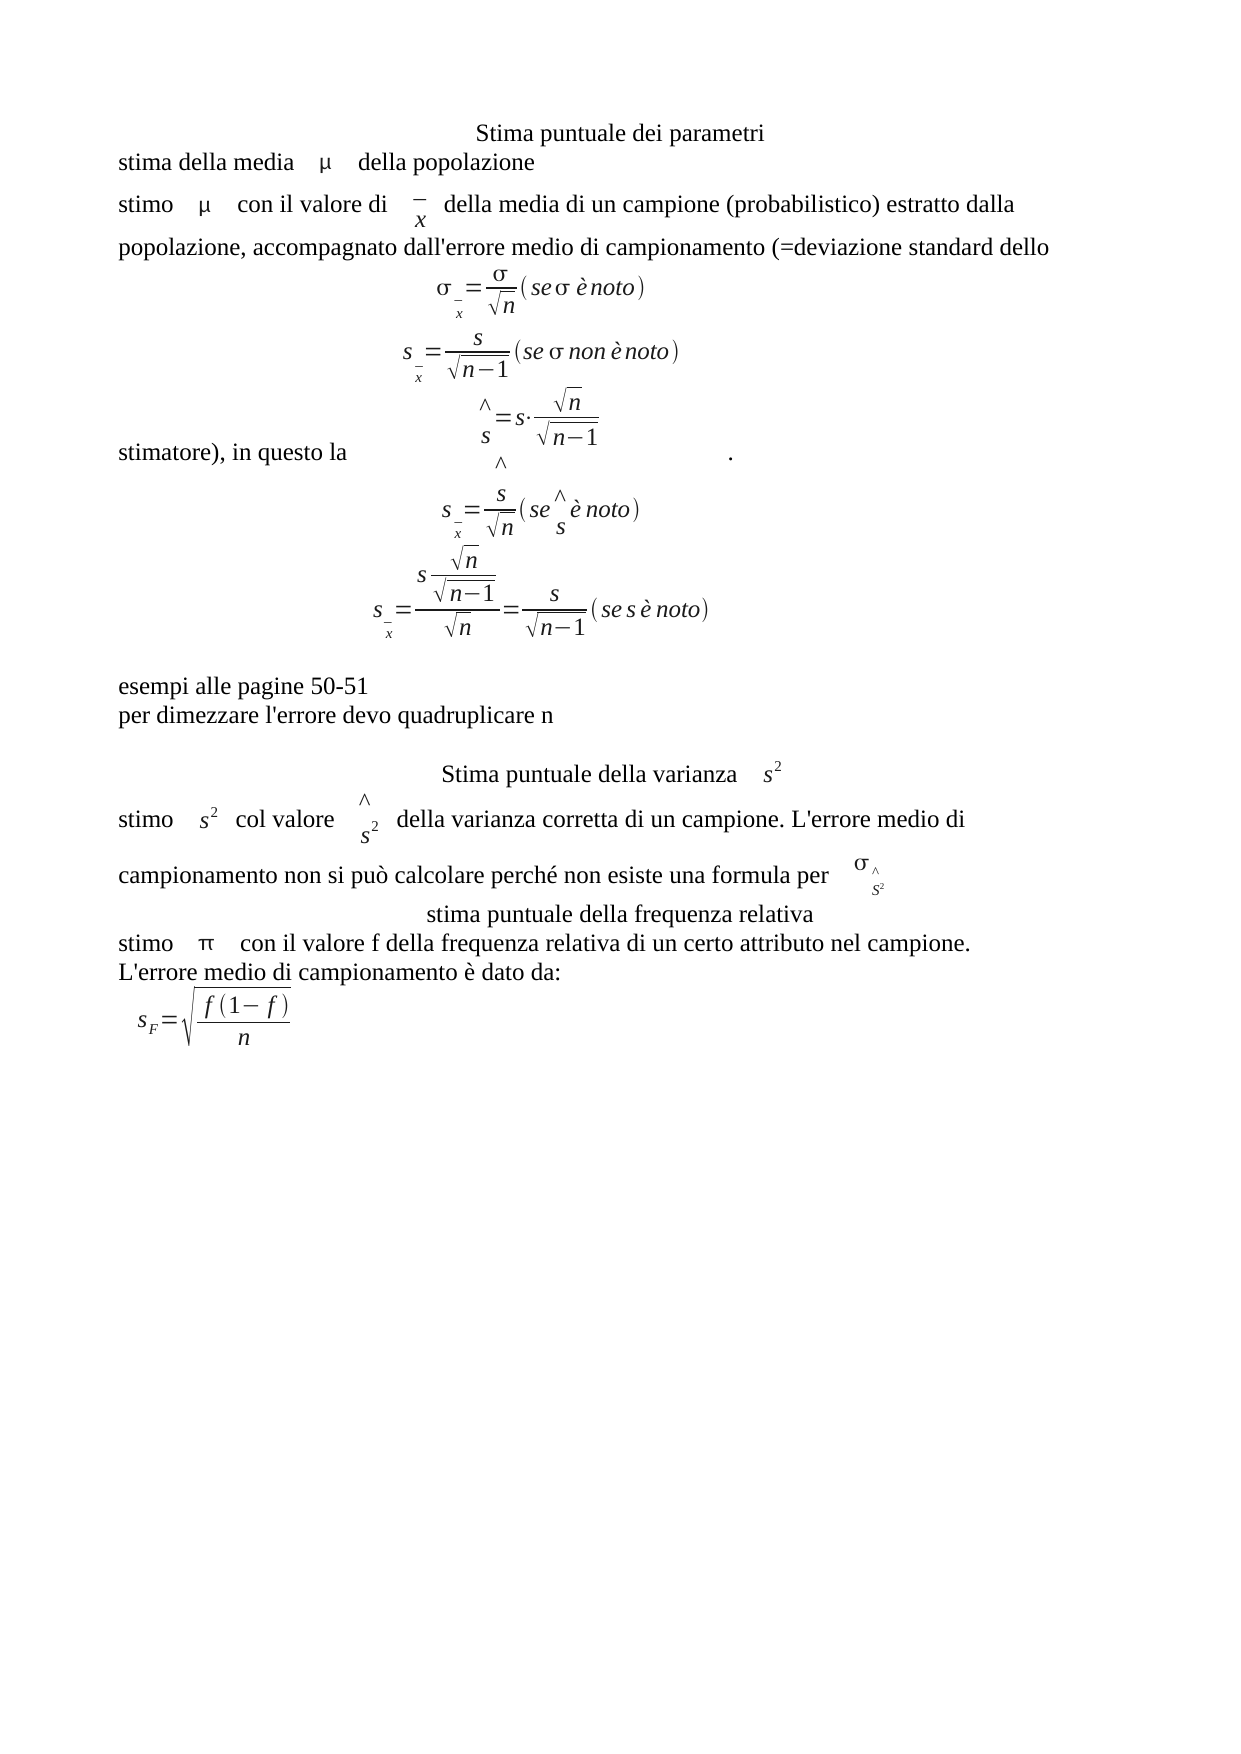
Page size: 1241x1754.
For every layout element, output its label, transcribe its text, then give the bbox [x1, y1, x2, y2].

text stimo col valore della varianza corretta di un campione. L'errore medio di campionamento non si può calcolare perché non esiste una formula per [118, 789, 1122, 899]
text stima della media della popolazione [118, 147, 1122, 176]
text stimo con il valore f della frequenza relativa di un certo attributo nel campione. [118, 928, 1122, 957]
text stimo con il valore di della media di un campione (probabilistico) estratto dalla popolazione, accompagnato dall'errore medio di campionamento (=deviazione standard dello stimatore), in questo la . [118, 176, 1122, 643]
text Stima puntuale dei parametri [118, 118, 1122, 147]
text L'errore medio di campionamento è dato da: [118, 957, 1122, 986]
text Stima puntuale della varianza [118, 758, 1122, 789]
text esempi alle pagine 50-51 [118, 671, 1122, 700]
text per dimezzare l'errore devo quadruplicare n [118, 700, 1122, 729]
text stima puntuale della frequenza relativa [118, 899, 1122, 928]
